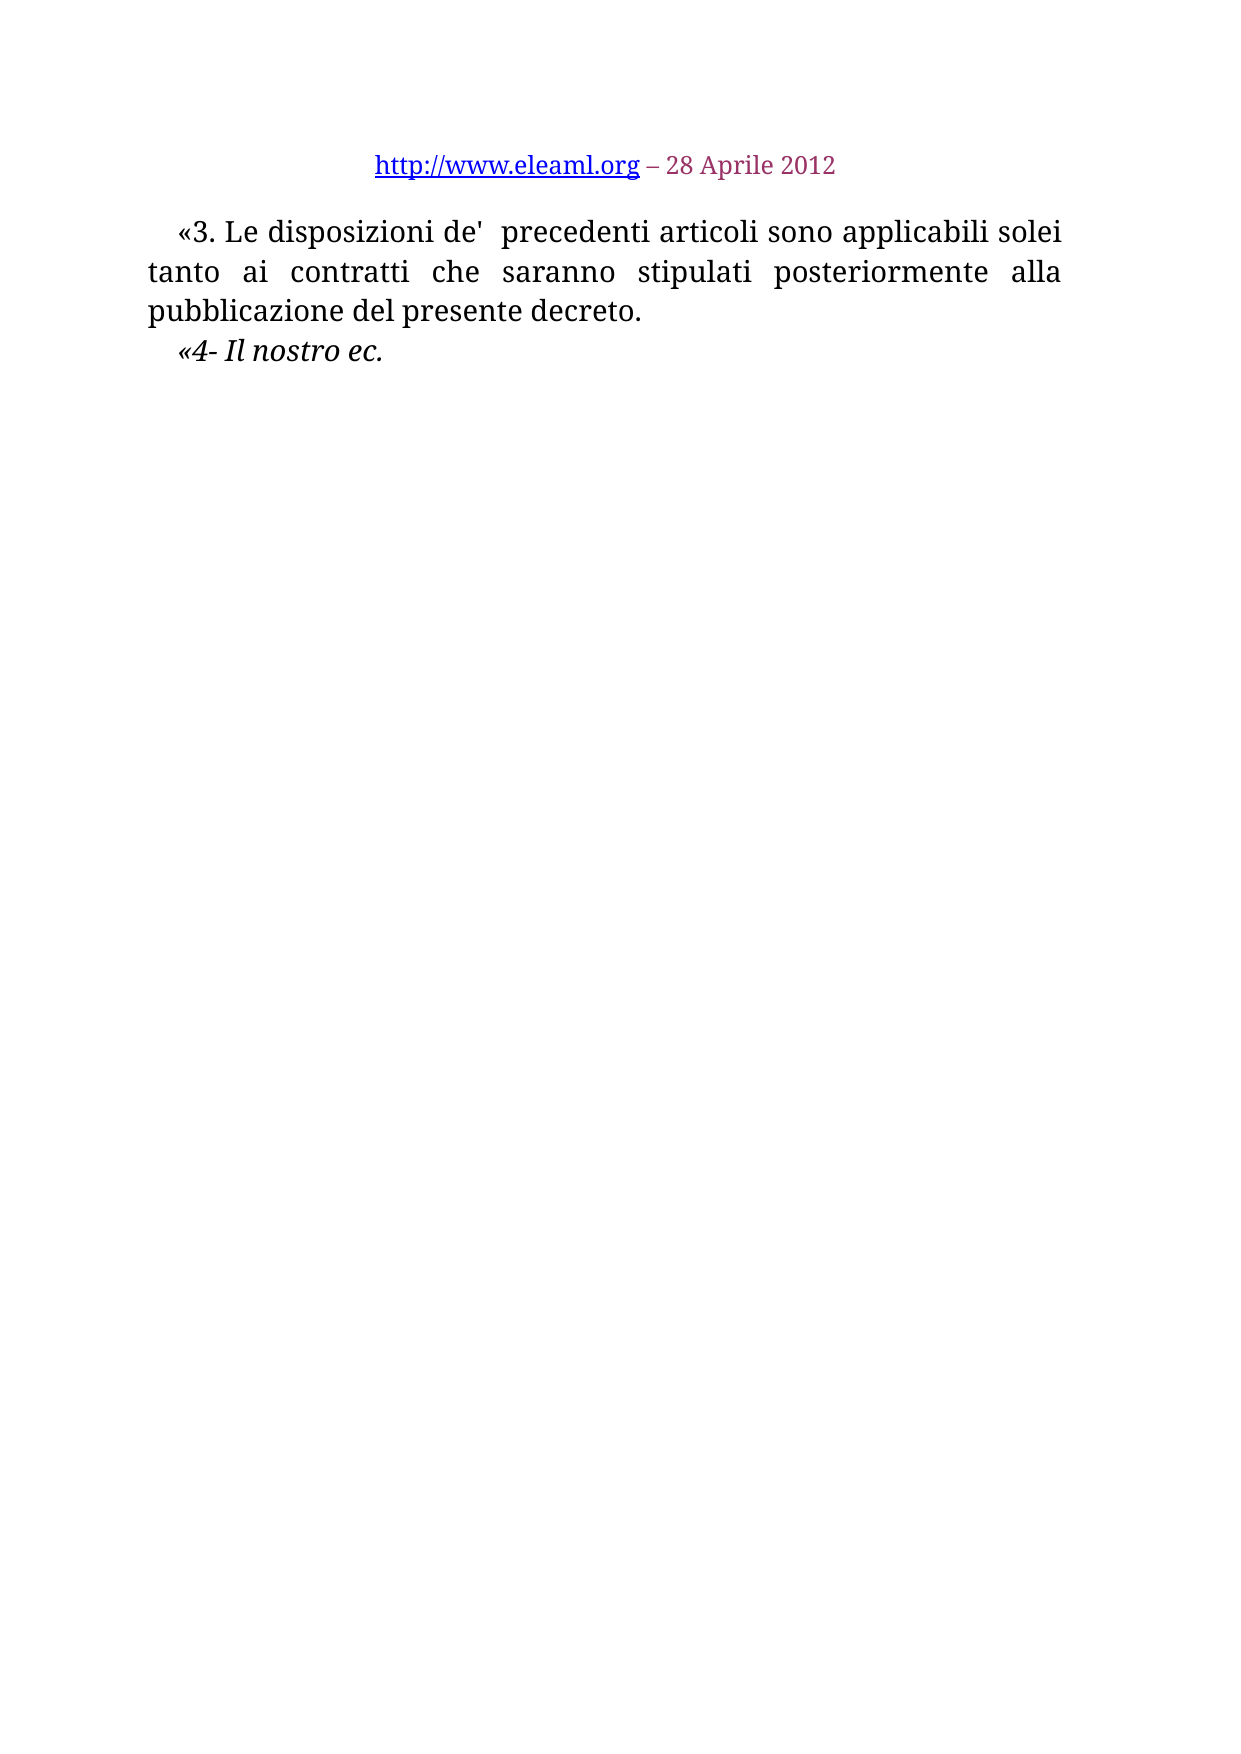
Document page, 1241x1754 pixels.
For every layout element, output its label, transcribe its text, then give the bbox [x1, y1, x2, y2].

text «4- Il nostro ec. [148, 330, 1063, 370]
text «3. Le disposizioni de' precedenti articoli sono applicabili solei tanto ai contratti che saranno stipulati posteriormente alla pubblicazione del presente decreto. [148, 211, 1063, 330]
